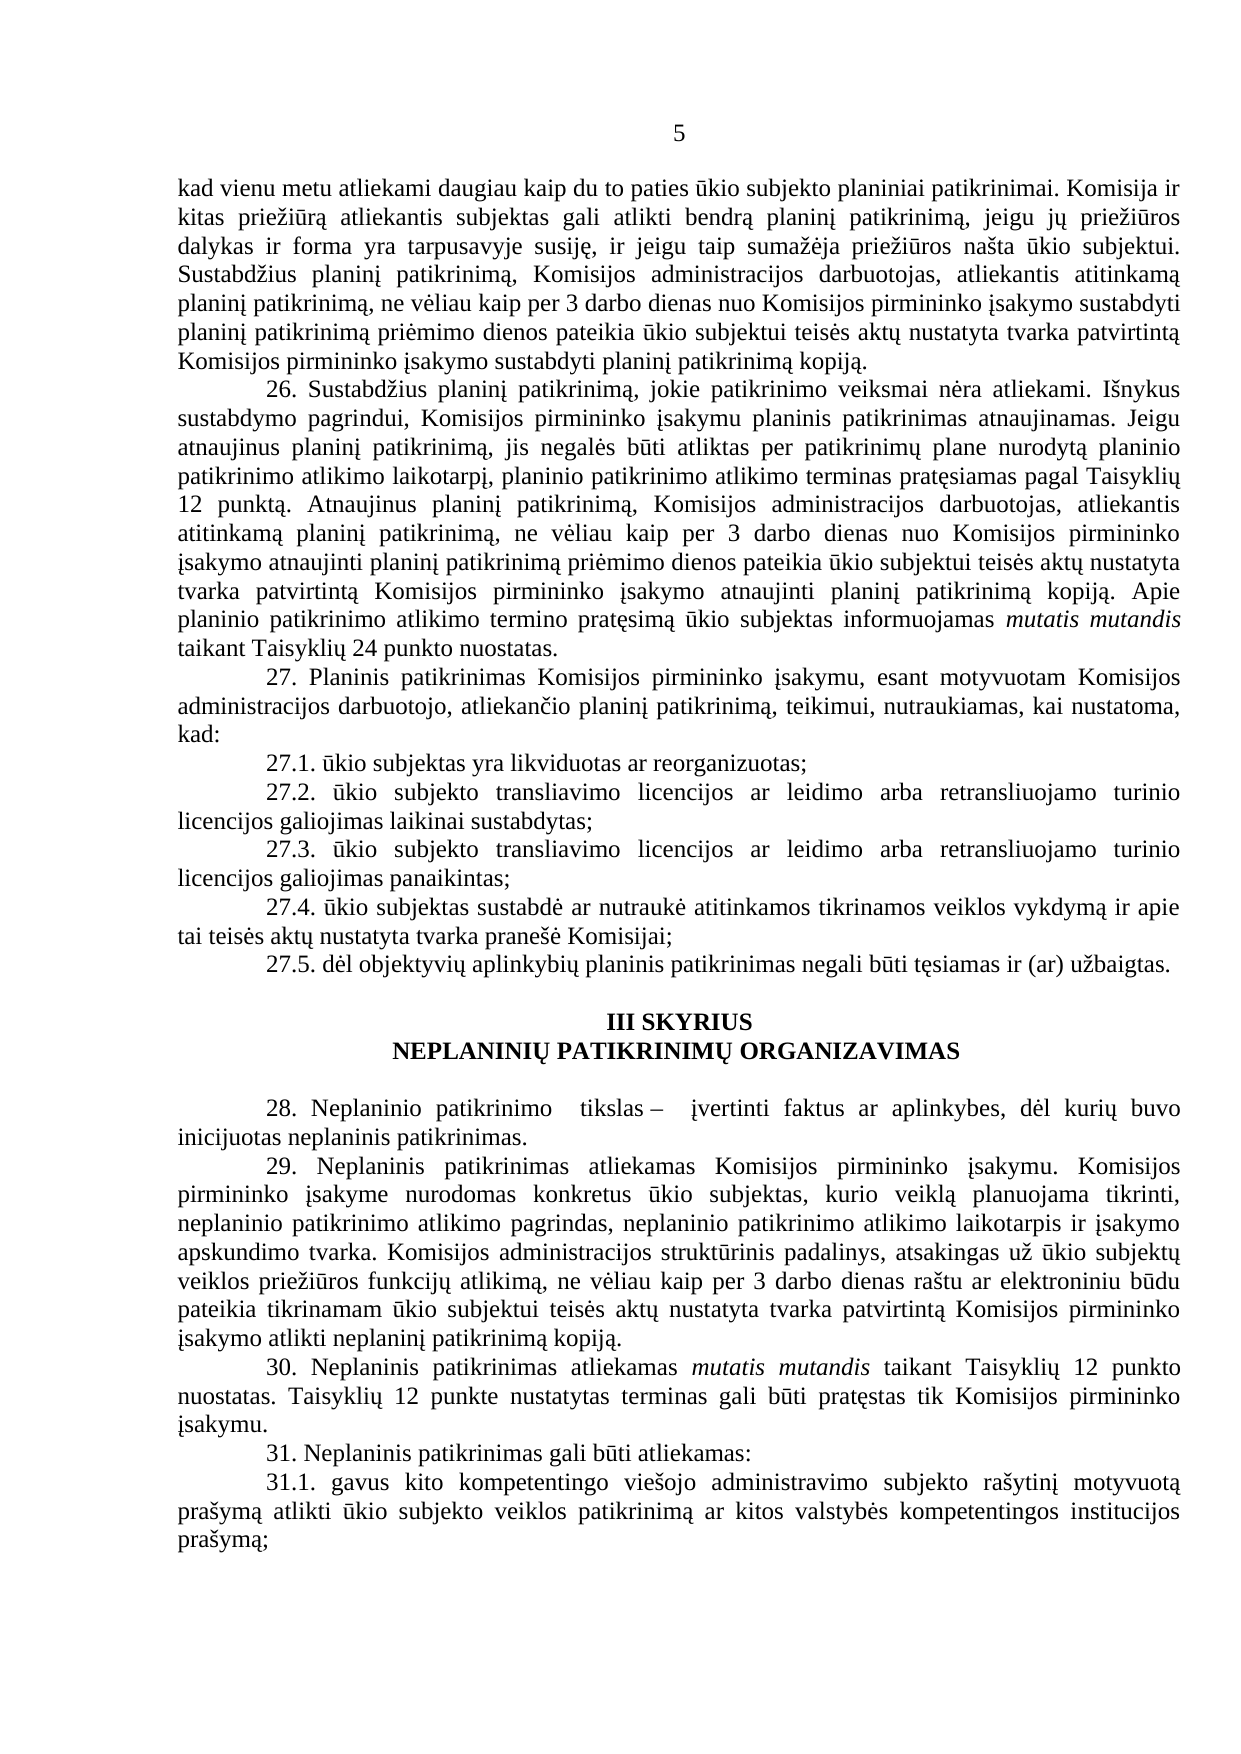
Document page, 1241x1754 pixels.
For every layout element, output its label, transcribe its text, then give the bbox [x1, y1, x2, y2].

text 30. Neplaninis patikrinimas atliekamas mutatis mutandis taikant Taisyklių 12 punkto nuostatas. Taisyklių 12 punkte nustatytas terminas gali būti pratęstas tik Komisijos pirmininko įsakymu. [177, 1352, 1181, 1438]
text 31. Neplaninis patikrinimas gali būti atliekamas: [177, 1438, 1181, 1467]
text 31.1. gavus kito kompetentingo viešojo administravimo subjekto rašytinį motyvuotą prašymą atlikti ūkio subjekto veiklos patikrinimą ar kitos valstybės kompetentingos institucijos prašymą; [177, 1467, 1181, 1553]
text 27.3. ūkio subjekto transliavimo licencijos ar leidimo arba retransliuojamo turinio licencijos galiojimas panaikintas; [177, 834, 1181, 892]
text 27.2. ūkio subjekto transliavimo licencijos ar leidimo arba retransliuojamo turinio licencijos galiojimas laikinai sustabdytas; [177, 777, 1181, 834]
text 29. Neplaninis patikrinimas atliekamas Komisijos pirmininko įsakymu. Komisijos pirmininko įsakyme nurodomas konkretus ūkio subjektas, kurio veiklą planuojama tikrinti, neplaninio patikrinimo atlikimo pagrindas, neplaninio patikrinimo atlikimo laikotarpis ir įsakymo apskundimo tvarka. Komisijos administracijos struktūrinis padalinys, atsakingas už ūkio subjektų veiklos priežiūros funkcijų atlikimą, ne vėliau kaip per 3 darbo dienas raštu ar elektroniniu būdu pateikia tikrinamam ūkio subjektui teisės aktų nustatyta tvarka patvirtintą Komisijos pirmininko įsakymo atlikti neplaninį patikrinimą kopiją. [177, 1151, 1181, 1352]
text 27.4. ūkio subjektas sustabdė ar nutraukė atitinkamos tikrinamos veiklos vykdymą ir apie tai teisės aktų nustatyta tvarka pranešė Komisijai; [177, 892, 1181, 949]
text III SKYRIUS [177, 1007, 1181, 1036]
text 26. Sustabdžius planinį patikrinimą, jokie patikrinimo veiksmai nėra atliekami. Išnykus sustabdymo pagrindui, Komisijos pirmininko įsakymu planinis patikrinimas atnaujinamas. Jeigu atnaujinus planinį patikrinimą, jis negalės būti atliktas per patikrinimų plane nurodytą planinio patikrinimo atlikimo laikotarpį, planinio patikrinimo atlikimo terminas pratęsiamas pagal Taisyklių 12 punktą. Atnaujinus planinį patikrinimą, Komisijos administracijos darbuotojas, atliekantis atitinkamą planinį patikrinimą, ne vėliau kaip per 3 darbo dienas nuo Komisijos pirmininko įsakymo atnaujinti planinį patikrinimą priėmimo dienos pateikia ūkio subjektui teisės aktų nustatyta tvarka patvirtintą Komisijos pirmininko įsakymo atnaujinti planinį patikrinimą kopiją. Apie planinio patikrinimo atlikimo termino pratęsimą ūkio subjektas informuojamas mutatis mutandis taikant Taisyklių 24 punkto nuostatas. [177, 374, 1181, 662]
text 27.1. ūkio subjektas yra likviduotas ar reorganizuotas; [177, 748, 1181, 777]
text kad vienu metu atliekami daugiau kaip du to paties ūkio subjekto planiniai patikrinimai. Komisija ir kitas priežiūrą atliekantis subjektas gali atlikti bendrą planinį patikrinimą, jeigu jų priežiūros dalykas ir forma yra tarpusavyje susiję, ir jeigu taip sumažėja priežiūros našta ūkio subjektui. Sustabdžius planinį patikrinimą, Komisijos administracijos darbuotojas, atliekantis atitinkamą planinį patikrinimą, ne vėliau kaip per 3 darbo dienas nuo Komisijos pirmininko įsakymo sustabdyti planinį patikrinimą priėmimo dienos pateikia ūkio subjektui teisės aktų nustatyta tvarka patvirtintą Komisijos pirmininko įsakymo sustabdyti planinį patikrinimą kopiją. [177, 173, 1181, 374]
text 27. Planinis patikrinimas Komisijos pirmininko įsakymu, esant motyvuotam Komisijos administracijos darbuotojo, atliekančio planinį patikrinimą, teikimui, nutraukiamas, kai nustatoma, kad: [177, 662, 1181, 748]
text NEPLANINIŲ PATIKRINIMŲ ORGANIZAVIMAS [177, 1036, 1181, 1064]
text 28. Neplaninio patikrinimo tikslas – įvertinti faktus ar aplinkybes, dėl kurių buvo inicijuotas neplaninis patikrinimas. [177, 1093, 1181, 1151]
text 27.5. dėl objektyvių aplinkybių planinis patikrinimas negali būti tęsiamas ir (ar) užbaigtas. [177, 949, 1181, 978]
